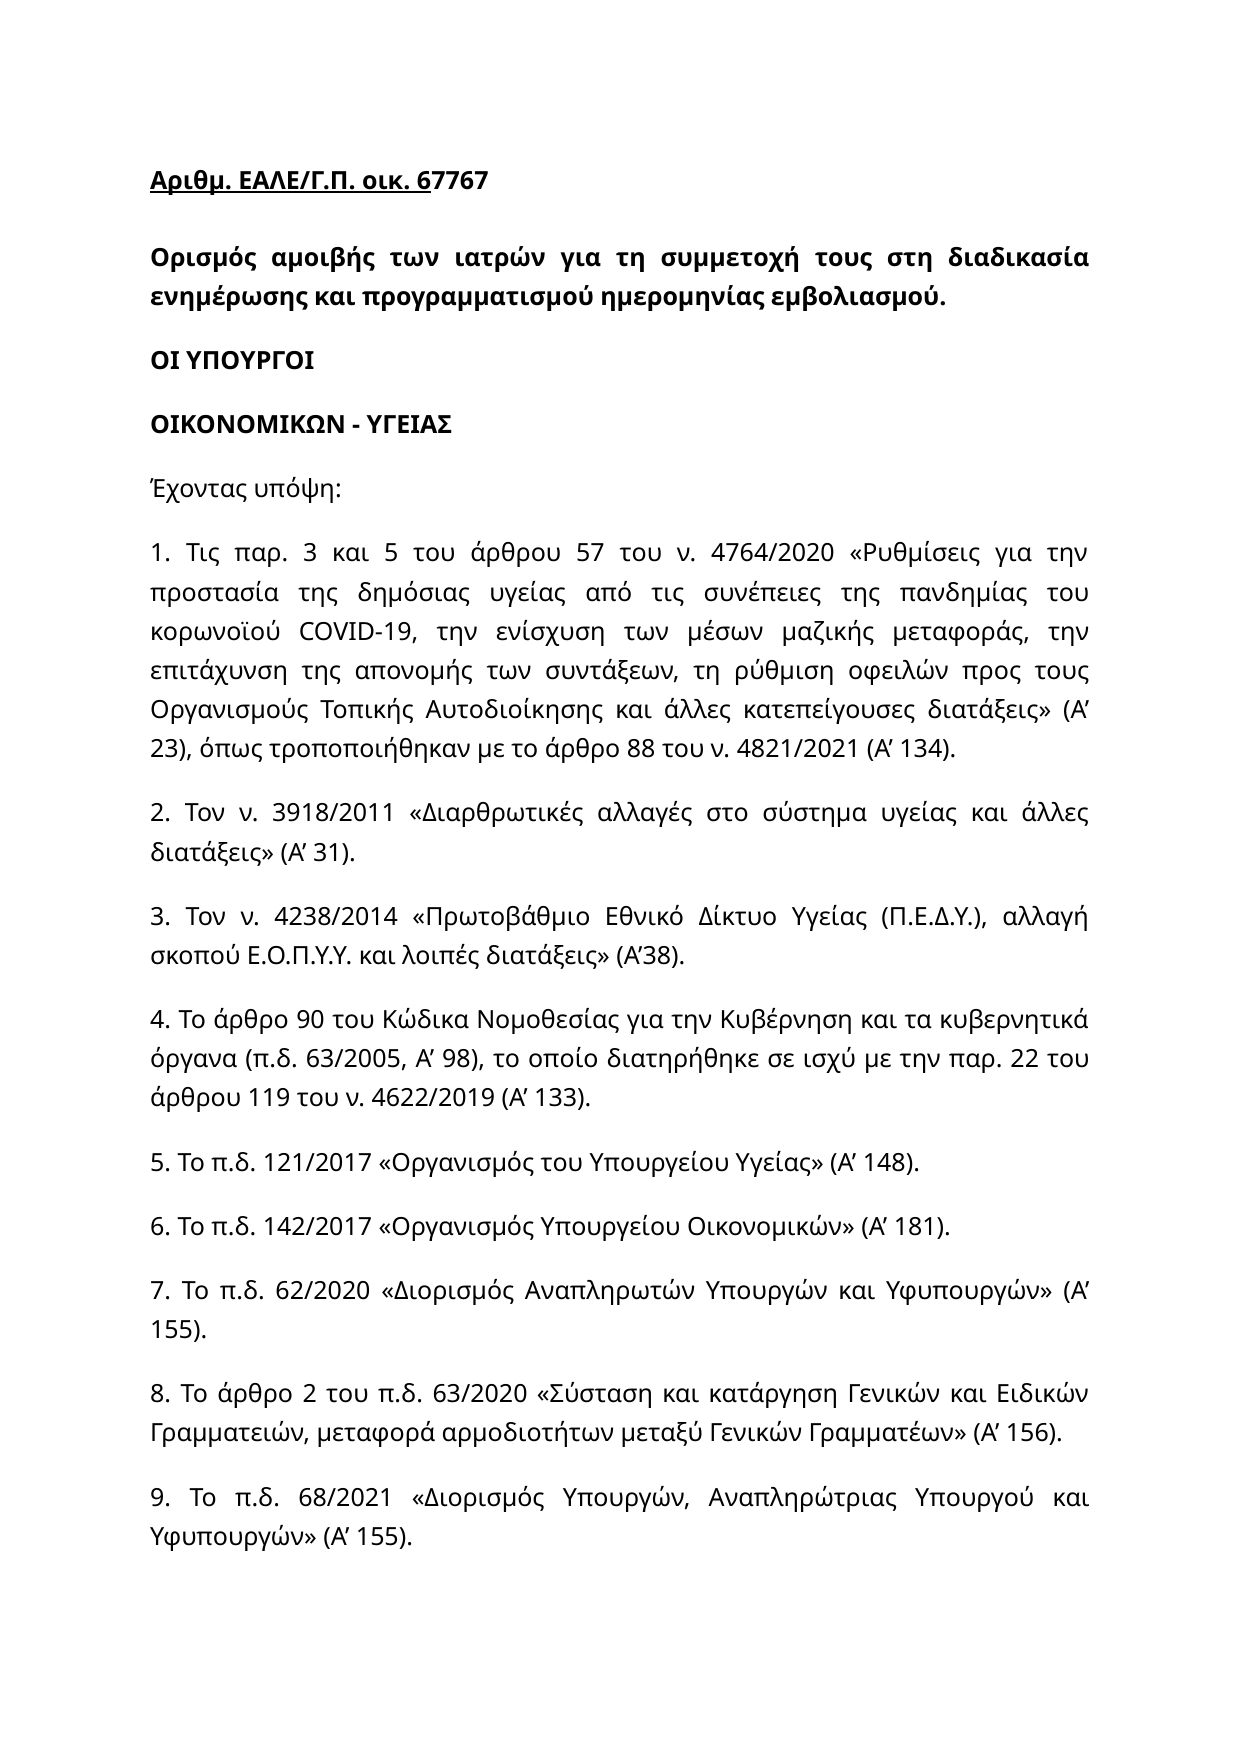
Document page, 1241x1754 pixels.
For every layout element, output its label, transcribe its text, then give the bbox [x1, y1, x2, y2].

text 2. Τον ν. 3918/2011 «Διαρθρωτικές αλλαγές στο σύστημα υγείας και άλλες διατάξεις» (Α’ 31). [150, 795, 1090, 868]
text 5. Το π.δ. 121/2017 «Οργανισμός του Υπουργείου Υγείας» (Α’ 148). [150, 1144, 1090, 1178]
text Ορισμός αμοιβής των ιατρών για τη συμμετοχή τους στη διαδικασία ενημέρωσης και προγραμματισμού ημερομηνίας εμβολιασμού. [150, 239, 1090, 312]
text 1. Τις παρ. 3 και 5 του άρθρου 57 του ν. 4764/2020 «Ρυθμίσεις για την προστασία της δημόσιας υγείας από τις συνέπειες της πανδημίας του κορωνοϊού COVID-19, την ενίσχυση των μέσων μαζικής μεταφοράς, την επιτάχυνση της απονομής των συντάξεων, τη ρύθμιση οφειλών προς τους Οργανισμούς Τοπικής Αυτοδιοίκησης και άλλες κατεπείγουσες διατάξεις» (Α’ 23), όπως τροποποιήθηκαν με το άρθρο 88 του ν. 4821/2021 (Α’ 134). [150, 535, 1090, 765]
title Αριθμ. ΕΑΛΕ/Γ.Π. οικ. 67767 [150, 162, 1090, 197]
text 8. Το άρθρο 2 του π.δ. 63/2020 «Σύσταση και κατάργηση Γενικών και Ειδικών Γραμματειών, μεταφορά αρμοδιοτήτων μεταξύ Γενικών Γραμματέων» (Α’ 156). [150, 1376, 1090, 1449]
text 6. Το π.δ. 142/2017 «Οργανισμός Υπουργείου Οικονομικών» (Α’ 181). [150, 1208, 1090, 1242]
text Έχοντας υπόψη: [150, 471, 1090, 505]
text ΟΙ ΥΠΟΥΡΓΟΙ [150, 342, 1090, 377]
text 3. Τον ν. 4238/2014 «Πρωτοβάθμιο Εθνικό Δίκτυο Υγείας (Π.Ε.Δ.Υ.), αλλαγή σκοπού Ε.Ο.Π.Υ.Υ. και λοιπές διατάξεις» (Α’38). [150, 898, 1090, 972]
text 9. Το π.δ. 68/2021 «Διορισμός Υπουργών, Αναπληρώτριας Υπουργού και Υφυπουργών» (Α’ 155). [150, 1479, 1090, 1552]
text 4. Το άρθρο 90 του Κώδικα Νομοθεσίας για την Κυβέρνηση και τα κυβερνητικά όργανα (π.δ. 63/2005, A’ 98), το οποίο διατηρήθηκε σε ισχύ με την παρ. 22 του άρθρου 119 του ν. 4622/2019 (A’ 133). [150, 1002, 1090, 1114]
text 7. Το π.δ. 62/2020 «Διορισμός Αναπληρωτών Υπουργών και Υφυπουργών» (Α’ 155). [150, 1272, 1090, 1346]
text ΟΙΚΟΝΟΜΙΚΩΝ - ΥΓΕΙΑΣ [150, 407, 1090, 441]
